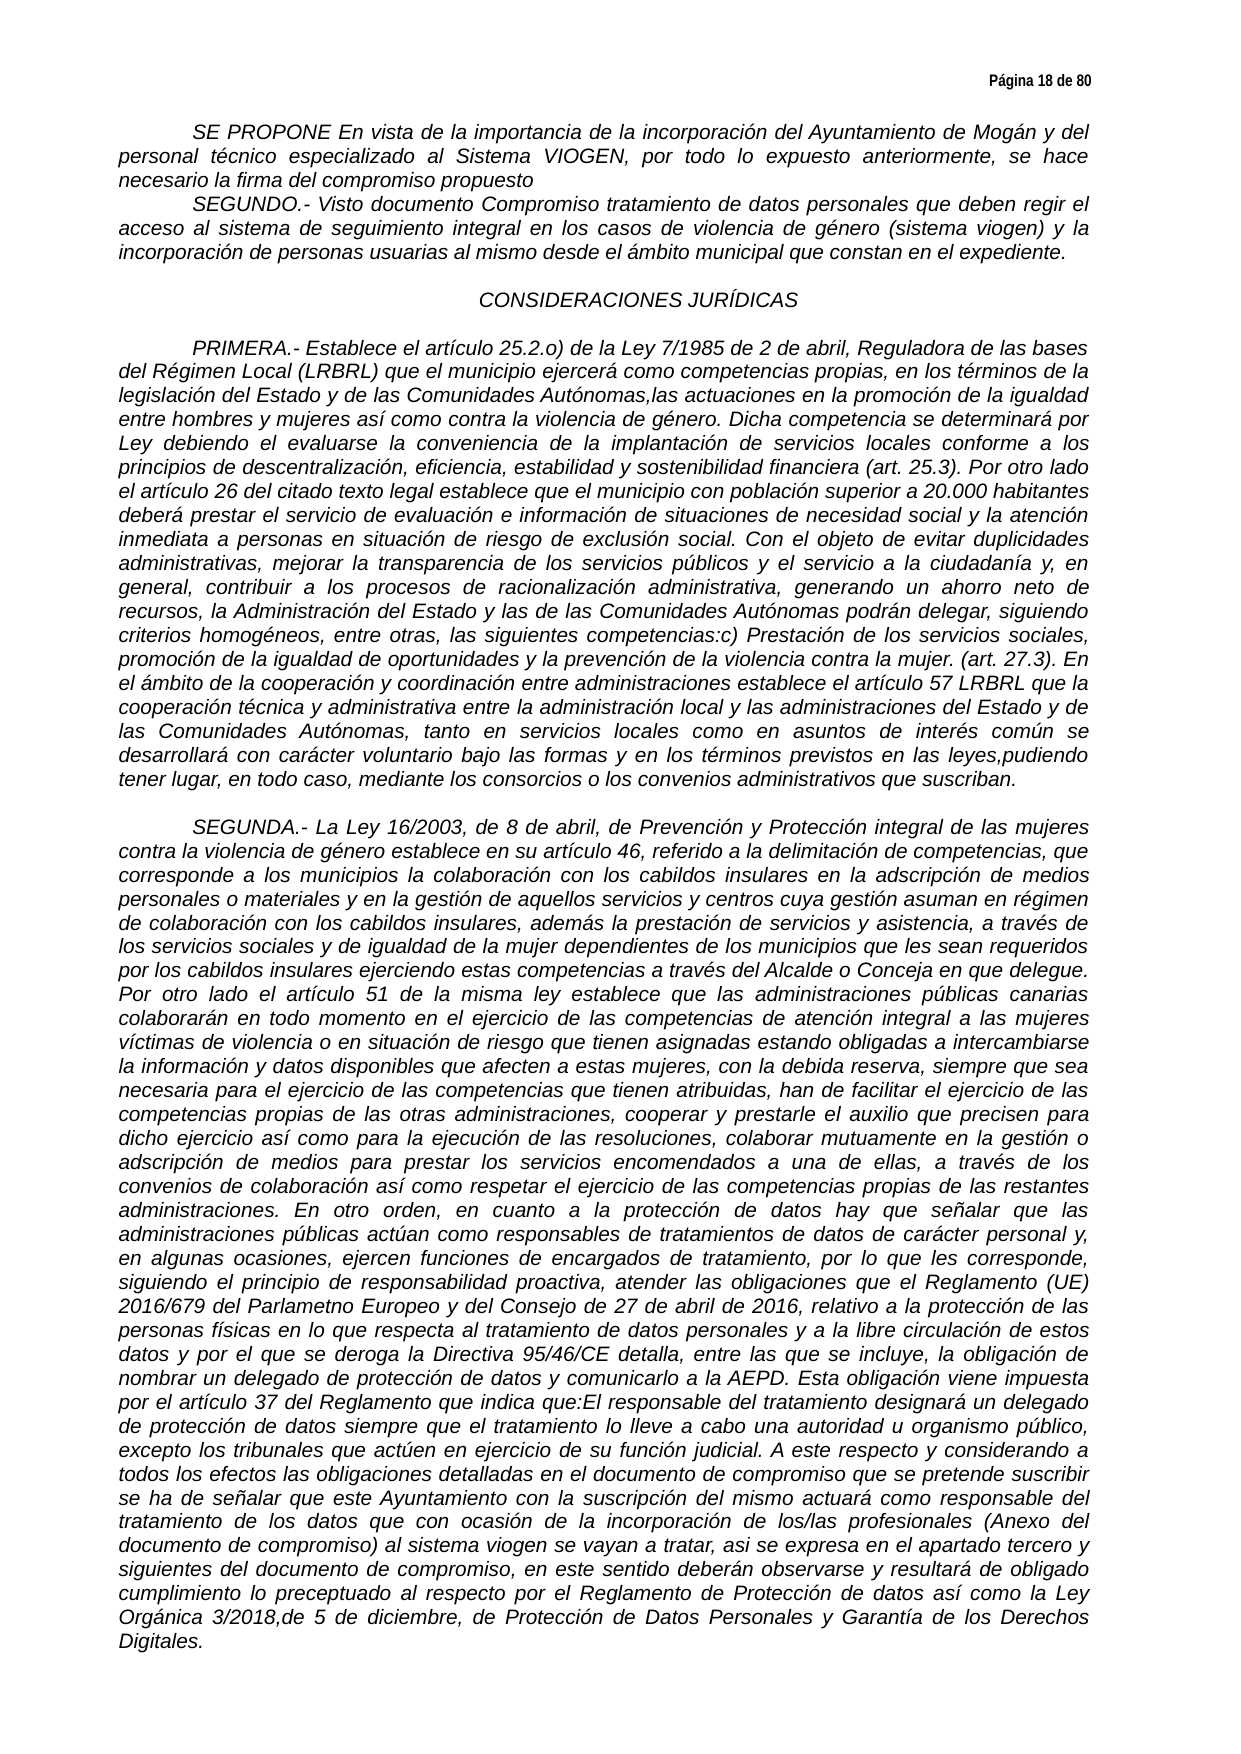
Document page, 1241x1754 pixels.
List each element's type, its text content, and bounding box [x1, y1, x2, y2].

text SE PROPONE En vista de la importancia de la incorporación del Ayuntamiento de Mogán y del personal técnico especializado al Sistema VIOGEN, por todo lo expuesto anteriormente, se hace necesario la firma del compromiso propuesto [118, 120, 1092, 192]
text SEGUNDA.- La Ley 16/2003, de 8 de abril, de Prevención y Protección integral de las mujeres contra la violencia de género establece en su artículo 46, referido a la delimitación de competencias, que corresponde a los municipios la colaboración con los cabildos insulares en la adscripción de medios personales o materiales y en la gestión de aquellos servicios y centros cuya gestión asuman en régimen de colaboración con los cabildos insulares, además la prestación de servicios y asistencia, a través de los servicios sociales y de igualdad de la mujer dependientes de los municipios que les sean requeridos por los cabildos insulares ejerciendo estas competencias a través del Alcalde o Conceja en que delegue. Por otro lado el artículo 51 de la misma ley establece que las administraciones públicas canarias colaborarán en todo momento en el ejercicio de las competencias de atención integral a las mujeres víctimas de violencia o en situación de riesgo que tienen asignadas estando obligadas a intercambiarse la información y datos disponibles que afecten a estas mujeres, con la debida reserva, siempre que sea necesaria para el ejercicio de las competencias que tienen atribuidas, han de facilitar el ejercicio de las competencias propias de las otras administraciones, cooperar y prestarle el auxilio que precisen para dicho ejercicio así como para la ejecución de las resoluciones, colaborar mutuamente en la gestión o adscripción de medios para prestar los servicios encomendados a una de ellas, a través de los convenios de colaboración así como respetar el ejercicio de las competencias propias de las restantes administraciones. En otro orden, en cuanto a la protección de datos hay que señalar que las administraciones públicas actúan como responsables de tratamientos de datos de carácter personal y, en algunas ocasiones, ejercen funciones de encargados de tratamiento, por lo que les corresponde, siguiendo el principio de responsabilidad proactiva, atender las obligaciones que el Reglamento (UE) 2016/679 del Parlametno Europeo y del Consejo de 27 de abril de 2016, relativo a la protección de las personas físicas en lo que respecta al tratamiento de datos personales y a la libre circulación de estos datos y por el que se deroga la Directiva 95/46/CE detalla, entre las que se incluye, la obligación de nombrar un delegado de protección de datos y comunicarlo a la AEPD. Esta obligación viene impuesta por el artículo 37 del Reglamento que indica que:El responsable del tratamiento designará un delegado de protección de datos siempre que el tratamiento lo lleve a cabo una autoridad u organismo público, excepto los tribunales que actúen en ejercicio de su función judicial. A este respecto y considerando a todos los efectos las obligaciones detalladas en el documento de compromiso que se pretende suscribir se ha de señalar que este Ayuntamiento con la suscripción del mismo actuará como responsable del tratamiento de los datos que con ocasión de la incorporación de los/las profesionales (Anexo del documento de compromiso) al sistema viogen se vayan a tratar, asi se expresa en el apartado tercero y siguientes del documento de compromiso, en este sentido deberán observarse y resultará de obligado cumplimiento lo preceptuado al respecto por el Reglamento de Protección de datos así como la Ley Orgánica 3/2018,de 5 de diciembre, de Protección de Datos Personales y Garantía de los Derechos Digitales. [118, 814, 1092, 1653]
text SEGUNDO.- Visto documento Compromiso tratamiento de datos personales que deben regir el acceso al sistema de seguimiento integral en los casos de violencia de género (sistema viogen) y la incorporación de personas usuarias al mismo desde el ámbito municipal que constan en el expediente. [118, 192, 1092, 263]
text PRIMERA.- Establece el artículo 25.2.o) de la Ley 7/1985 de 2 de abril, Reguladora de las bases del Régimen Local (LRBRL) que el municipio ejercerá como competencias propias, en los términos de la legislación del Estado y de las Comunidades Autónomas,las actuaciones en la promoción de la igualdad entre hombres y mujeres así como contra la violencia de género. Dicha competencia se determinará por Ley debiendo el evaluarse la conveniencia de la implantación de servicios locales conforme a los principios de descentralización, eficiencia, estabilidad y sostenibilidad financiera (art. 25.3). Por otro lado el artículo 26 del citado texto legal establece que el municipio con población superior a 20.000 habitantes deberá prestar el servicio de evaluación e información de situaciones de necesidad social y la atención inmediata a personas en situación de riesgo de exclusión social. Con el objeto de evitar duplicidades administrativas, mejorar la transparencia de los servicios públicos y el servicio a la ciudadanía y, en general, contribuir a los procesos de racionalización administrativa, generando un ahorro neto de recursos, la Administración del Estado y las de las Comunidades Autónomas podrán delegar, siguiendo criterios homogéneos, entre otras, las siguientes competencias:c) Prestación de los servicios sociales, promoción de la igualdad de oportunidades y la prevención de la violencia contra la mujer. (art. 27.3). En el ámbito de la cooperación y coordinación entre administraciones establece el artículo 57 LRBRL que la cooperación técnica y administrativa entre la administración local y las administraciones del Estado y de las Comunidades Autónomas, tanto en servicios locales como en asuntos de interés común se desarrollará con carácter voluntario bajo las formas y en los términos previstos en las leyes,pudiendo tener lugar, en todo caso, mediante los consorcios o los convenios administrativos que suscriban. [118, 335, 1092, 791]
text CONSIDERACIONES JURÍDICAS [118, 287, 1092, 311]
